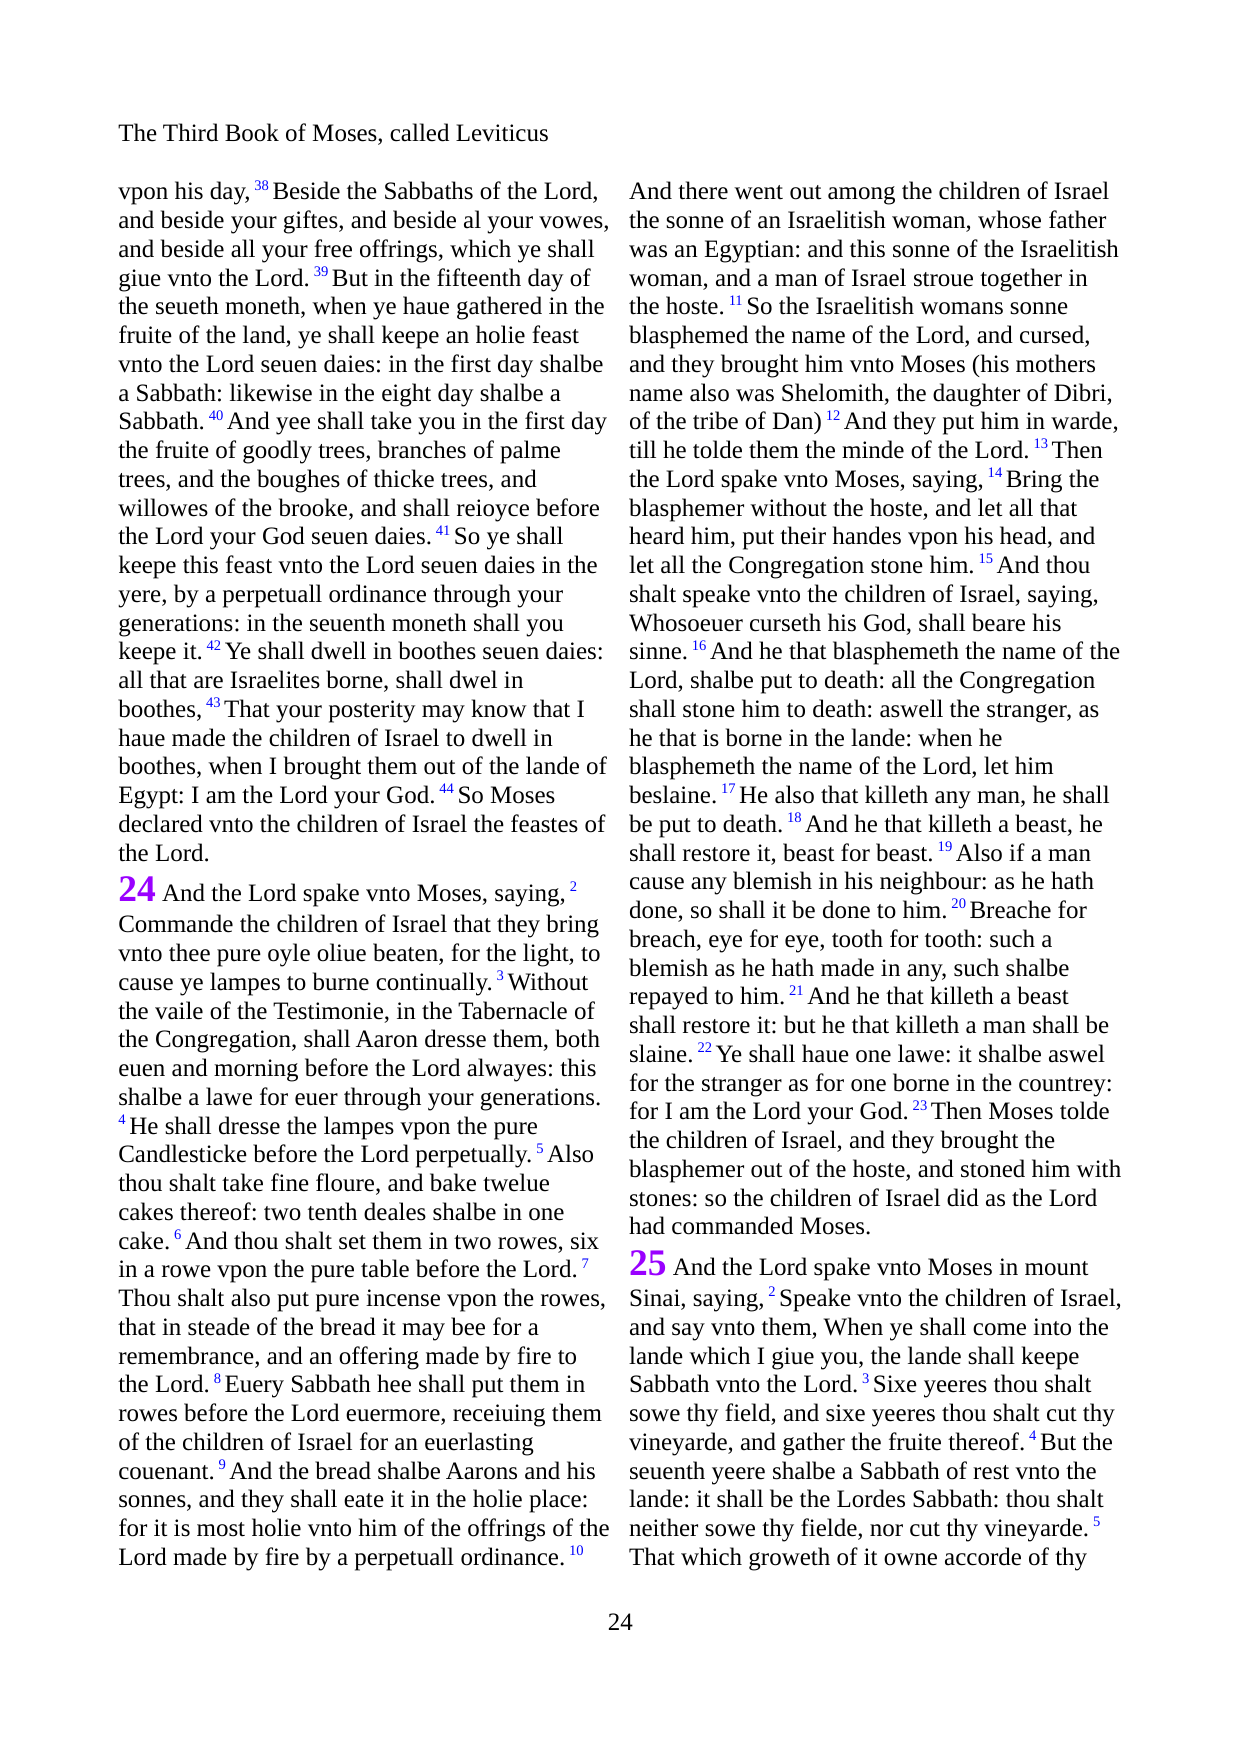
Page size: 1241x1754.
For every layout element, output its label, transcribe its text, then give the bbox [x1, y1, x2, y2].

text 24 And the Lord spake vnto Moses, saying, 2 Commande the children of Israel that they bring vnto thee pure oyle oliue beaten, for the light, to cause ye lampes to burne continually. 3 Without the vaile of the Testimonie, in the Tabernacle of the Congregation, shall Aaron dresse them, both euen and morning before the Lord alwayes: this shalbe a lawe for euer through your generations. 4 He shall dresse the lampes vpon the pure Candlesticke before the Lord perpetually. 5 Also thou shalt take fine floure, and bake twelue cakes thereof: two tenth deales shalbe in one cake. 6 And thou shalt set them in two rowes, six in a rowe vpon the pure table before the Lord. 7 Thou shalt also put pure incense vpon the rowes, that in steade of the bread it may bee for a remembrance, and an offering made by fire to the Lord. 8 Euery Sabbath hee shall put them in rowes before the Lord euermore, receiuing them of the children of Israel for an euerlasting couenant. 9 And the bread shalbe Aarons and his sonnes, and they shall eate it in the holie place: for it is most holie vnto him of the offrings of the Lord made by fire by a perpetuall ordinance. 10 [118, 866, 611, 1571]
text 25 And the Lord spake vnto Moses in mount Sinai, saying, 2 Speake vnto the children of Israel, and say vnto them, When ye shall come into the lande which I giue you, the lande shall keepe Sabbath vnto the Lord. 3 Sixe yeeres thou shalt sowe thy field, and sixe yeeres thou shalt cut thy vineyarde, and gather the fruite thereof. 4 But the seuenth yeere shalbe a Sabbath of rest vnto the lande: it shall be the Lordes Sabbath: thou shalt neither sowe thy fielde, nor cut thy vineyarde. 5 That which groweth of it owne accorde of thy [629, 1240, 1122, 1571]
text vpon his day, 38 Beside the Sabbaths of the Lord, and beside your giftes, and beside al your vowes, and beside all your free offrings, which ye shall giue vnto the Lord. 39 But in the fifteenth day of the seueth moneth, when ye haue gathered in the fruite of the land, ye shall keepe an holie feast vnto the Lord seuen daies: in the first day shalbe a Sabbath: likewise in the eight day shalbe a Sabbath. 40 And yee shall take you in the first day the fruite of goodly trees, branches of palme trees, and the boughes of thicke trees, and willowes of the brooke, and shall reioyce before the Lord your God seuen daies. 41 So ye shall keepe this feast vnto the Lord seuen daies in the yere, by a perpetuall ordinance through your generations: in the seuenth moneth shall you keepe it. 42 Ye shall dwell in boothes seuen daies: all that are Israelites borne, shall dwel in boothes, 43 That your posterity may know that I haue made the children of Israel to dwell in boothes, when I brought them out of the lande of Egypt: I am the Lord your God. 44 So Moses declared vnto the children of Israel the feastes of the Lord. [118, 176, 611, 866]
text And there went out among the children of Israel the sonne of an Israelitish woman, whose father was an Egyptian: and this sonne of the Israelitish woman, and a man of Israel stroue together in the hoste. 11 So the Israelitish womans sonne blasphemed the name of the Lord, and cursed, and they brought him vnto Moses (his mothers name also was Shelomith, the daughter of Dibri, of the tribe of Dan) 12 And they put him in warde, till he tolde them the minde of the Lord. 13 Then the Lord spake vnto Moses, saying, 14 Bring the blasphemer without the hoste, and let all that heard him, put their handes vpon his head, and let all the Congregation stone him. 15 And thou shalt speake vnto the children of Israel, saying, Whosoeuer curseth his God, shall beare his sinne. 16 And he that blasphemeth the name of the Lord, shalbe put to death: all the Congregation shall stone him to death: aswell the stranger, as he that is borne in the lande: when he blasphemeth the name of the Lord, let him beslaine. 17 He also that killeth any man, he shall be put to death. 18 And he that killeth a beast, he shall restore it, beast for beast. 19 Also if a man cause any blemish in his neighbour: as he hath done, so shall it be done to him. 20 Breache for breach, eye for eye, tooth for tooth: such a blemish as he hath made in any, such shalbe repayed to him. 21 And he that killeth a beast shall restore it: but he that killeth a man shall be slaine. 22 Ye shall haue one lawe: it shalbe aswel for the stranger as for one borne in the countrey: for I am the Lord your God. 23 Then Moses tolde the children of Israel, and they brought the blasphemer out of the hoste, and stoned him with stones: so the children of Israel did as the Lord had commanded Moses. [629, 176, 1122, 1240]
